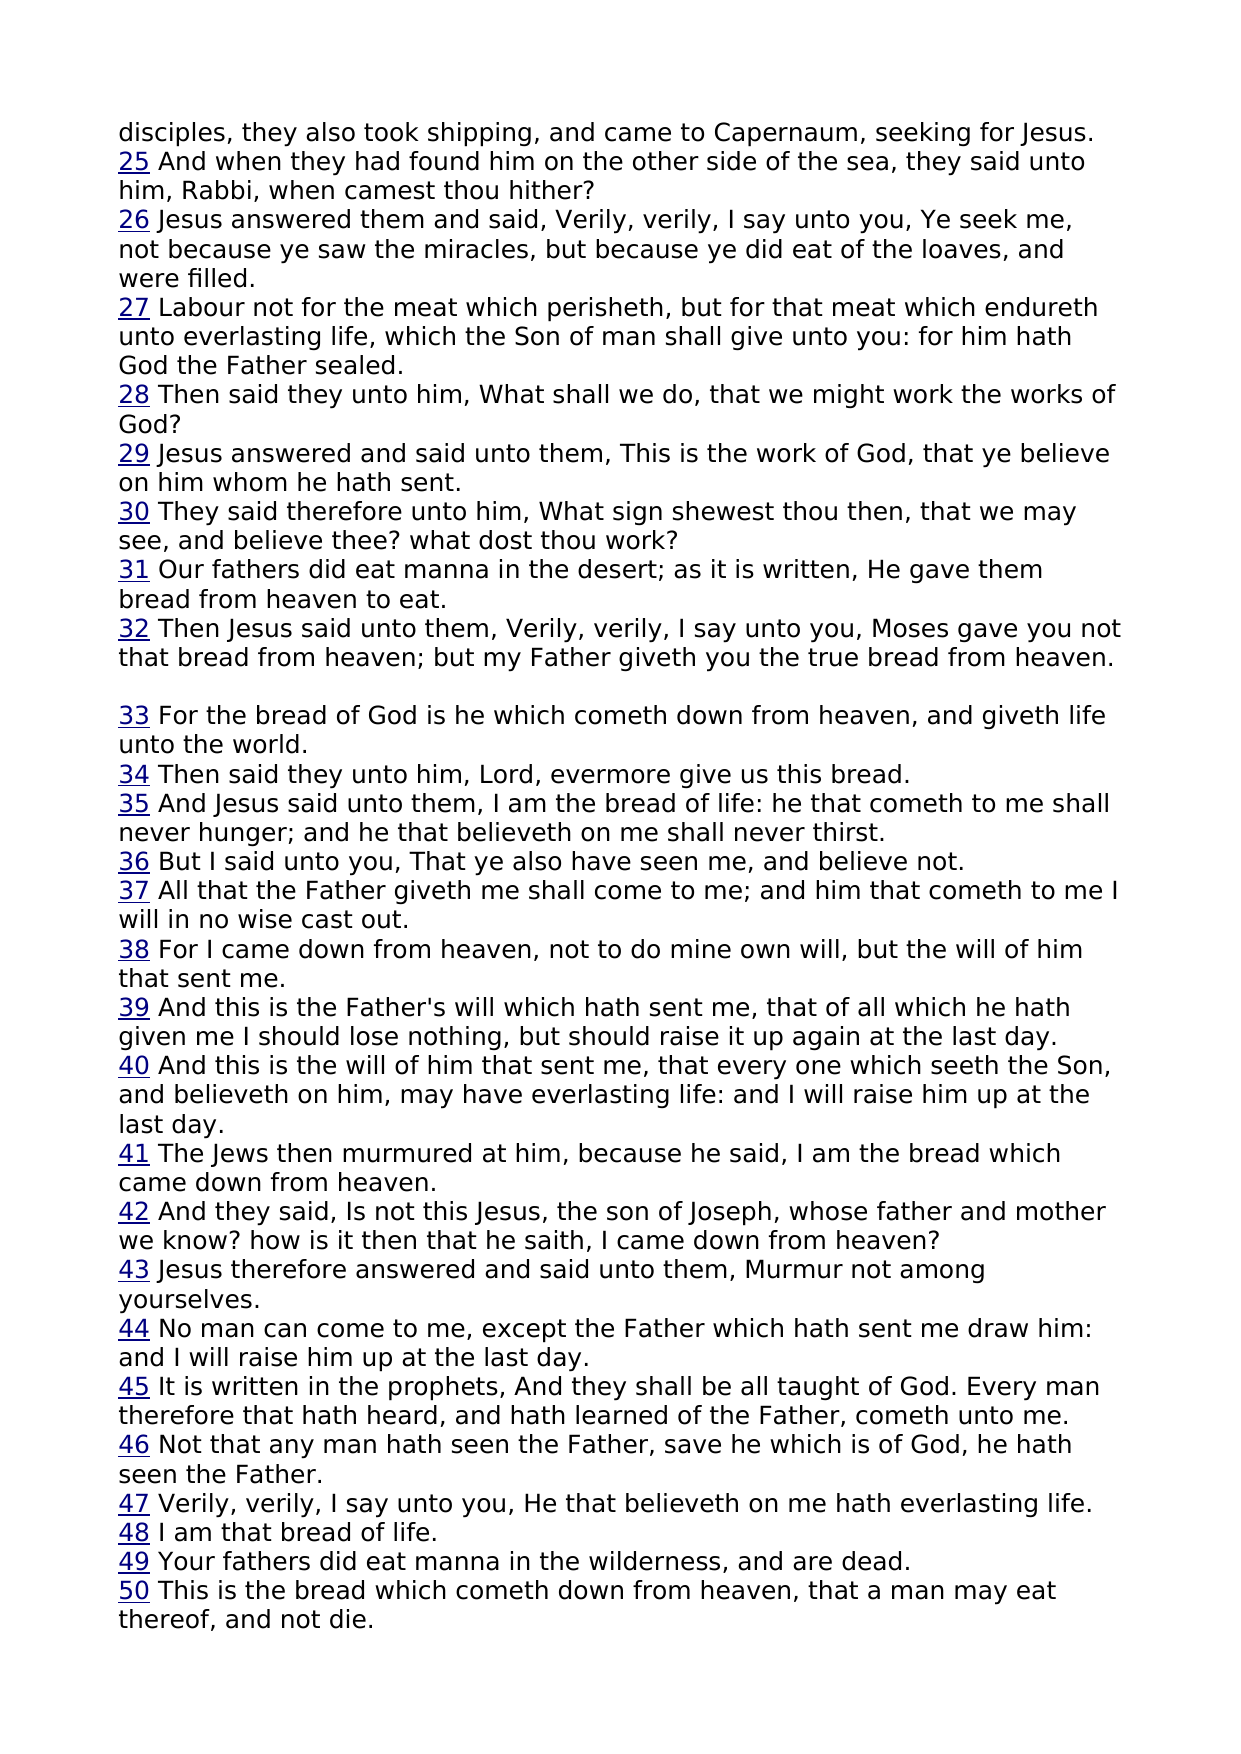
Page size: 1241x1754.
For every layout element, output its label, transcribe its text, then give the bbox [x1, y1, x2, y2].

text disciples, they also took shipping, and came to Capernaum, seeking for Jesus. 25 And when they had found him on the other side of the sea, they said unto him, Rabbi, when camest thou hither? 26 Jesus answered them and said, Verily, verily, I say unto you, Ye seek me, not because ye saw the miracles, but because ye did eat of the loaves, and were filled. 27 Labour not for the meat which perisheth, but for that meat which endureth unto everlasting life, which the Son of man shall give unto you: for him hath God the Father sealed. 28 Then said they unto him, What shall we do, that we might work the works of God? 29 Jesus answered and said unto them, This is the work of God, that ye believe on him whom he hath sent. 30 They said therefore unto him, What sign shewest thou then, that we may see, and believe thee? what dost thou work? 31 Our fathers did eat manna in the desert; as it is written, He gave them bread from heaven to eat. 32 Then Jesus said unto them, Verily, verily, I say unto you, Moses gave you not that bread from heaven; but my Father giveth you the true bread from heaven. 33 For the bread of God is he which cometh down from heaven, and giveth life unto the world. 34 Then said they unto him, Lord, evermore give us this bread. 35 And Jesus said unto them, I am the bread of life: he that cometh to me shall never hunger; and he that believeth on me shall never thirst. 36 But I said unto you, That ye also have seen me, and believe not. 37 All that the Father giveth me shall come to me; and him that cometh to me I will in no wise cast out. 38 For I came down from heaven, not to do mine own will, but the will of him that sent me. 39 And this is the Father's will which hath sent me, that of all which he hath given me I should lose nothing, but should raise it up again at the last day. 40 And this is the will of him that sent me, that every one which seeth the Son, and believeth on him, may have everlasting life: and I will raise him up at the last day. 41 The Jews then murmured at him, because he said, I am the bread which came down from heaven. 42 And they said, Is not this Jesus, the son of Joseph, whose father and mother we know? how is it then that he saith, I came down from heaven? 43 Jesus therefore answered and said unto them, Murmur not among yourselves. 44 No man can come to me, except the Father which hath sent me draw him: and I will raise him up at the last day. 45 It is written in the prophets, And they shall be all taught of God. Every man therefore that hath heard, and hath learned of the Father, cometh unto me. 46 Not that any man hath seen the Father, save he which is of God, he hath seen the Father. 47 Verily, verily, I say unto you, He that believeth on me hath everlasting life. 48 I am that bread of life. 49 Your fathers did eat manna in the wilderness, and are dead. 50 This is the bread which cometh down from heaven, that a man may eat thereof, and not die. [118, 118, 1122, 1635]
